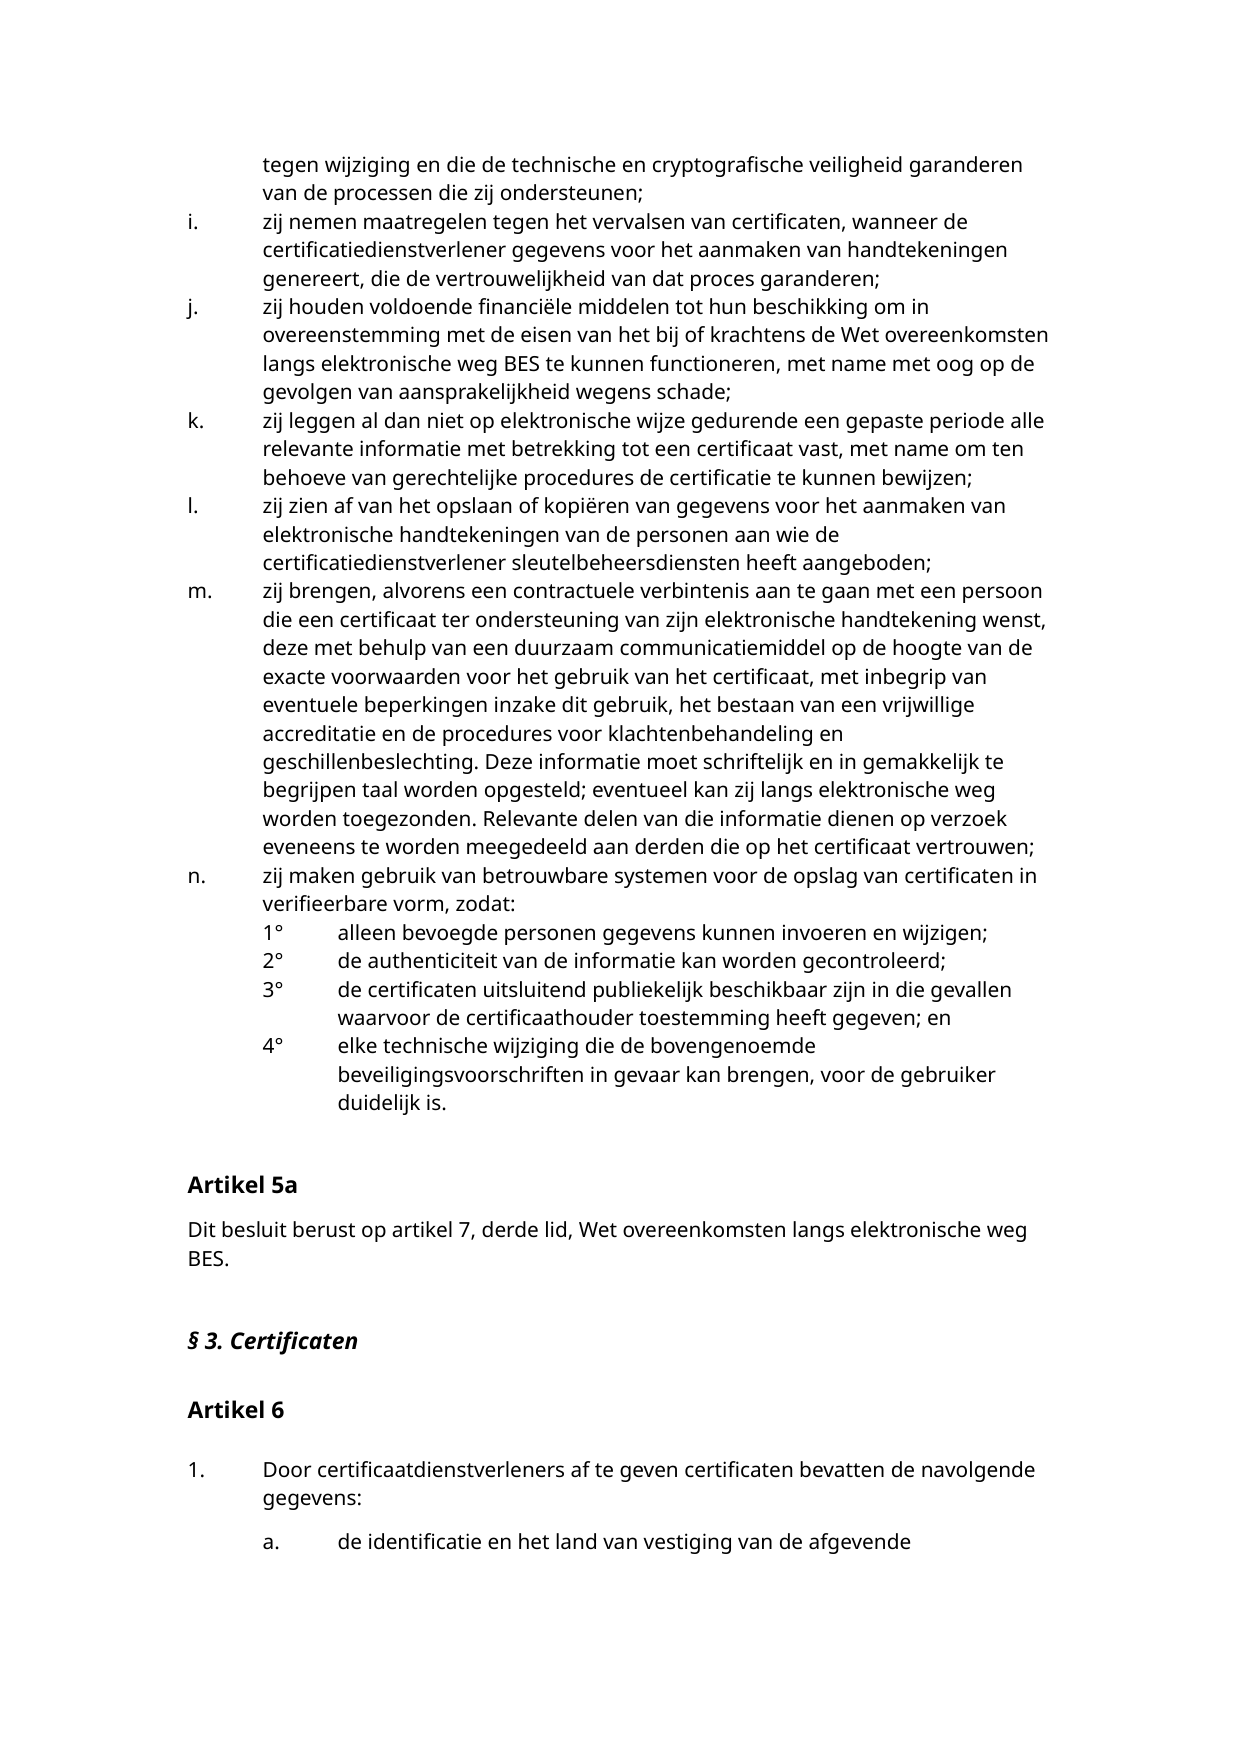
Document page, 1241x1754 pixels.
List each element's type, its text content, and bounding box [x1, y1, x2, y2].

text Dit besluit berust op artikel 7, derde lid, Wet overeenkomsten langs elektronische weg BES. [187, 1216, 1053, 1272]
list tegen wijziging en die de technische en cryptografische veiligheid garanderen van de processen die zij ondersteunen; [187, 150, 1053, 207]
list elke technische wijziging die de bovengenoemde beveiligingsvoorschriften in gevaar kan brengen, voor de gebruiker duidelijk is. [262, 1032, 1053, 1117]
list de authenticiteit van de informatie kan worden gecontroleerd; [262, 946, 1053, 975]
list de certificaten uitsluitend publiekelijk beschikbaar zijn in die gevallen waarvoor de certificaathouder toestemming heeft gegeven; en [262, 975, 1053, 1032]
subtitle Artikel 5a [187, 1169, 1053, 1201]
list de identificatie en het land van vestiging van de afgevende [262, 1527, 1053, 1555]
list Door certificaatdienstverleners af te geven certificaten bevatten de navolgende gegevens: [187, 1455, 1053, 1512]
list zij brengen, alvorens een contractuele verbintenis aan te gaan met een persoon die een certificaat ter ondersteuning van zijn elektronische handtekening wenst, deze met behulp van een duurzaam communicatiemiddel op de hoogte van de exacte voorwaarden voor het gebruik van het certificaat, met inbegrip van eventuele beperkingen inzake dit gebruik, het bestaan van een vrijwillige accreditatie en de procedures voor klachtenbehandeling en geschillenbeslechting. Deze informatie moet schriftelijk en in gemakkelijk te begrijpen taal worden opgesteld; eventueel kan zij langs elektronische weg worden toegezonden. Relevante delen van die informatie dienen op verzoek eveneens te worden meegedeeld aan derden die op het certificaat vertrouwen; [187, 577, 1053, 861]
list zij zien af van het opslaan of kopiëren van gegevens voor het aanmaken van elektronische handtekeningen van de personen aan wie de certificatiedienstverlener sleutelbeheersdiensten heeft aangeboden; [187, 491, 1053, 577]
list zij houden voldoende financiële middelen tot hun beschikking om in overeenstemming met de eisen van het bij of krachtens de Wet overeenkomsten langs elektronische weg BES te kunnen functioneren, met name met oog op de gevolgen van aansprakelijkheid wegens schade; [187, 292, 1053, 406]
list zij nemen maatregelen tegen het vervalsen van certificaten, wanneer de certificatiedienstverlener gegevens voor het aanmaken van handtekeningen genereert, die de vertrouwelijkheid van dat proces garanderen; [187, 207, 1053, 292]
list zij leggen al dan niet op elektronische wijze gedurende een gepaste periode alle relevante informatie met betrekking tot een certificaat vast, met name om ten behoeve van gerechtelijke procedures de certificatie te kunnen bewijzen; [187, 406, 1053, 491]
subtitle Artikel 6 [187, 1394, 1053, 1425]
list zij maken gebruik van betrouwbare systemen voor de opslag van certificaten in verifieerbare vorm, zodat: [187, 861, 1053, 918]
list alleen bevoegde personen gegevens kunnen invoeren en wijzigen; [262, 918, 1053, 946]
subtitle § 3. Certificaten [187, 1325, 1053, 1356]
